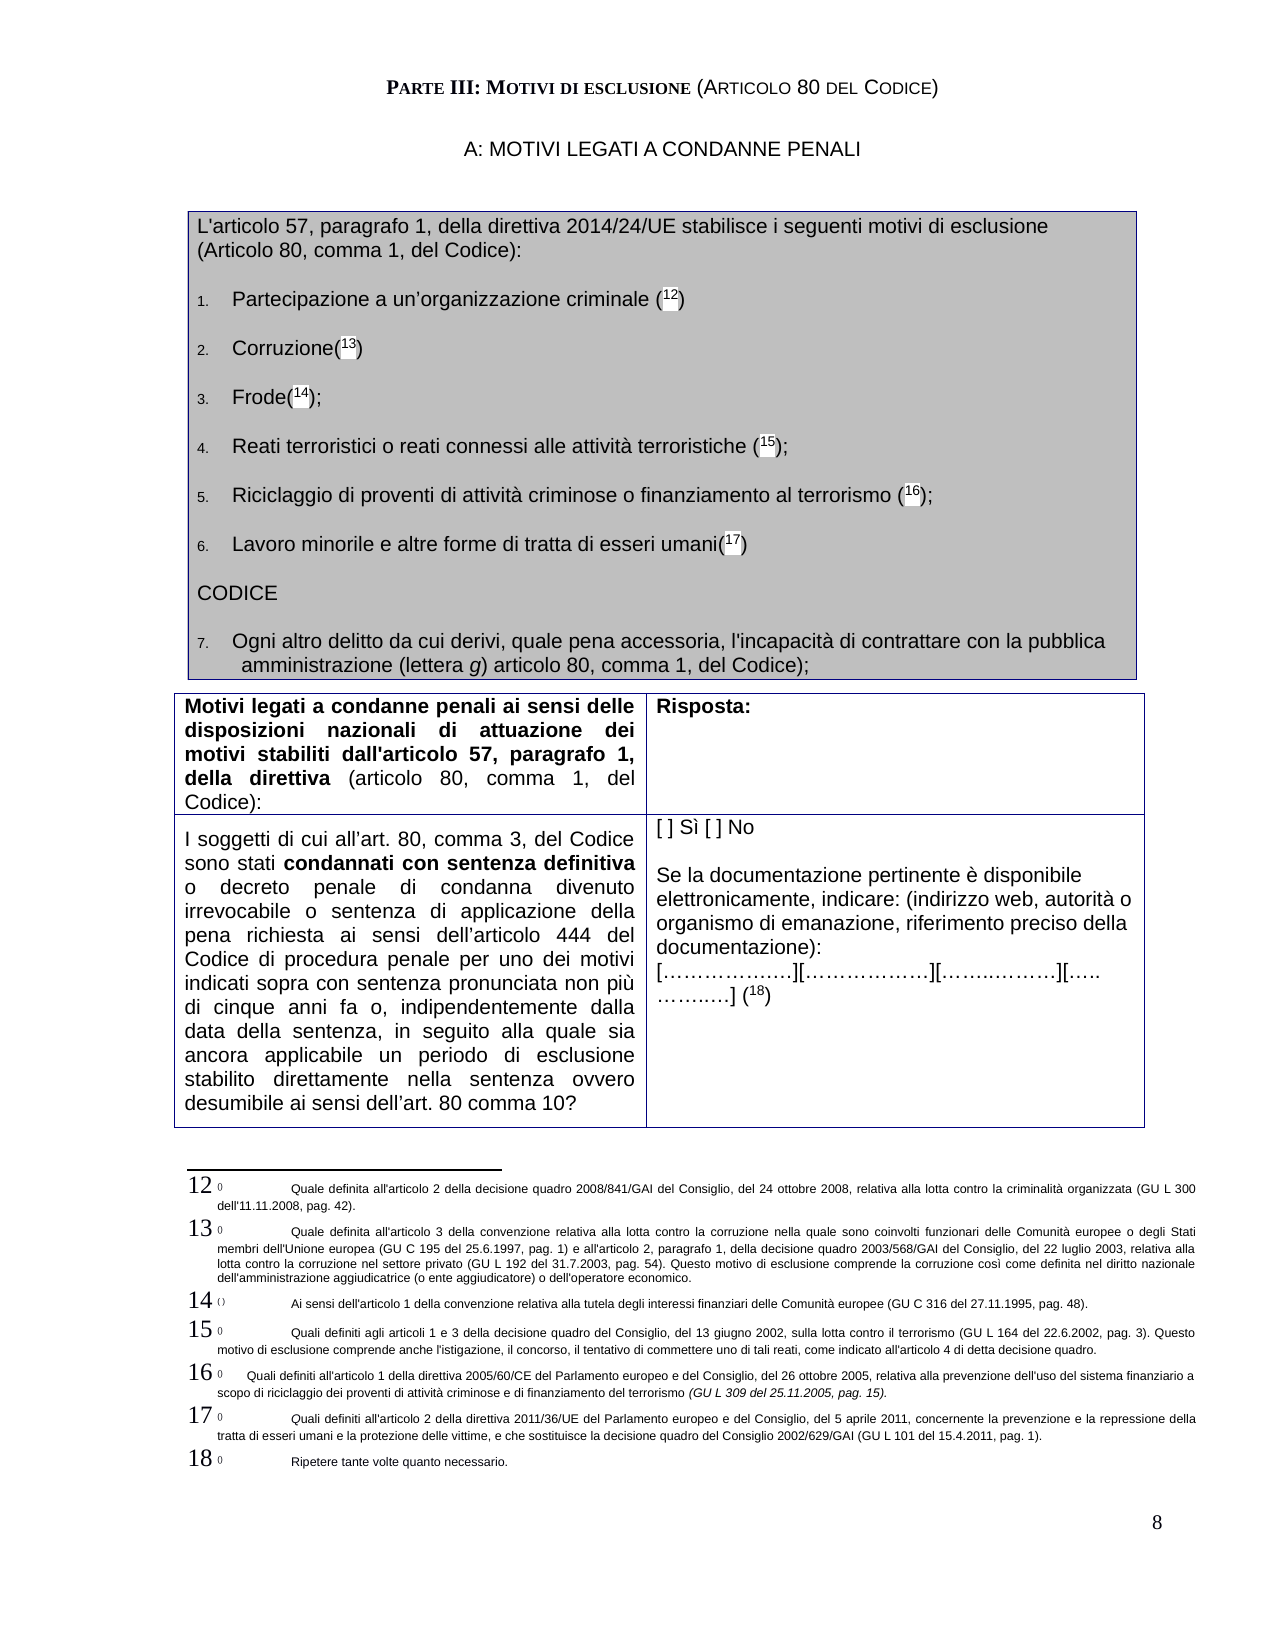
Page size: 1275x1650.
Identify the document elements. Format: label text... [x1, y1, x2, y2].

text CODICE [189, 577, 1136, 604]
list () Quale definita all'articolo 2 della decisione quadro 2008/841/GAI del Consiglio, del 24 ottobre 2008, relativa alla lotta contro la criminalità organizzata (GU L 300 dell'11.11.2008, pag. 42). [187, 1170, 1197, 1213]
list ( ) Ai sensi dell'articolo 1 della convenzione relativa alla tutela degli interessi finanziari delle Comunità europee (GU C 316 del 27.11.1995, pag. 48). [187, 1285, 1197, 1314]
text L'articolo 57, paragrafo 1, della direttiva 2014/24/UE stabilisce i seguenti motivi di esclusione (Articolo 80, comma 1, del Codice): [189, 212, 1136, 262]
title A: Motivi legati a condanne penali [187, 137, 1137, 161]
list () Quali definiti all'articolo 1 della direttiva 2005/60/CE del Parlamento europeo e del Consiglio, del 26 ottobre 2005, relativa alla prevenzione dell'uso del sistema finanziario a scopo di riciclaggio dei proventi di attività criminose e di finanziamento del terrorismo (GU L 309 del 25.11.2005, pag. 15). [187, 1357, 1197, 1400]
list Ogni altro delitto da cui derivi, quale pena accessoria, l'incapacità di contrattare con la pubblica amministrazione (lettera g) articolo 80, comma 1, del Codice); [189, 626, 1136, 679]
list Lavoro minorile e altre forme di tratta di esseri umani() [189, 528, 1136, 555]
list () Quali definiti all'articolo 2 della direttiva 2011/36/UE del Parlamento europeo e del Consiglio, del 5 aprile 2011, concernente la prevenzione e la repressione della tratta di esseri umani e la protezione delle vittime, e che sostituisce la decisione quadro del Consiglio 2002/629/GAI (GU L 101 del 15.4.2011, pag. 1). [187, 1400, 1197, 1443]
table_cell I soggetti di cui all’art. 80, comma 3, del Codice sono stati condannati con sentenza definitiva o decreto penale di condanna divenuto irrevocabile o sentenza di applicazione della pena richiesta ai sensi dell’articolo 444 del Codice di procedura penale per uno dei motivi indicati sopra con sentenza pronunciata non più di cinque anni fa o, indipendentemente dalla data della sentenza, in seguito alla quale sia ancora applicabile un periodo di esclusione stabilito direttamente nella sentenza ovvero desumibile ai sensi dell’art. 80 comma 10? [175, 815, 646, 1127]
list Corruzione() [189, 332, 1136, 359]
title Parte III: Motivi di esclusione (Articolo 80 del Codice) [187, 75, 1137, 99]
table_header Motivi legati a condanne penali ai sensi delle disposizioni nazionali di attuazione dei motivi stabiliti dall'articolo 57, paragrafo 1, della direttiva (articolo 80, comma 1, del Codice): [175, 694, 646, 814]
list () Quali definiti agli articoli 1 e 3 della decisione quadro del Consiglio, del 13 giugno 2002, sulla lotta contro il terrorismo (GU L 164 del 22.6.2002, pag. 3). Questo motivo di esclusione comprende anche l'istigazione, il concorso, il tentativo di commettere uno di tali reati, come indicato all'articolo 4 di detta decisione quadro. [187, 1314, 1197, 1357]
list () Quale definita all'articolo 3 della convenzione relativa alla lotta contro la corruzione nella quale sono coinvolti funzionari delle Comunità europee o degli Stati membri dell'Unione europea (GU C 195 del 25.6.1997, pag. 1) e all'articolo 2, paragrafo 1, della decisione quadro 2003/568/GAI del Consiglio, del 22 luglio 2003, relativa alla lotta contro la corruzione nel settore privato (GU L 192 del 31.7.2003, pag. 54). Questo motivo di esclusione comprende la corruzione così come definita nel diritto nazionale dell'amministrazione aggiudicatrice (o ente aggiudicatore) o dell'operatore economico. [187, 1213, 1197, 1285]
list Partecipazione a un’organizzazione criminale () [189, 283, 1136, 311]
list Reati terroristici o reati connessi alle attività terroristiche (); [189, 430, 1136, 457]
list Riciclaggio di proventi di attività criminose o finanziamento al terrorismo (); [189, 479, 1136, 506]
table_cell [ ] Sì [ ] No Se la documentazione pertinente è disponibile elettronicamente, indicare: (indirizzo web, autorità o organismo di emanazione, riferimento preciso della documentazione): […………….…][………………][……..………][…..……..…] () [647, 815, 1144, 1127]
table_header Risposta: [647, 694, 1144, 814]
list Frode(); [189, 381, 1136, 408]
